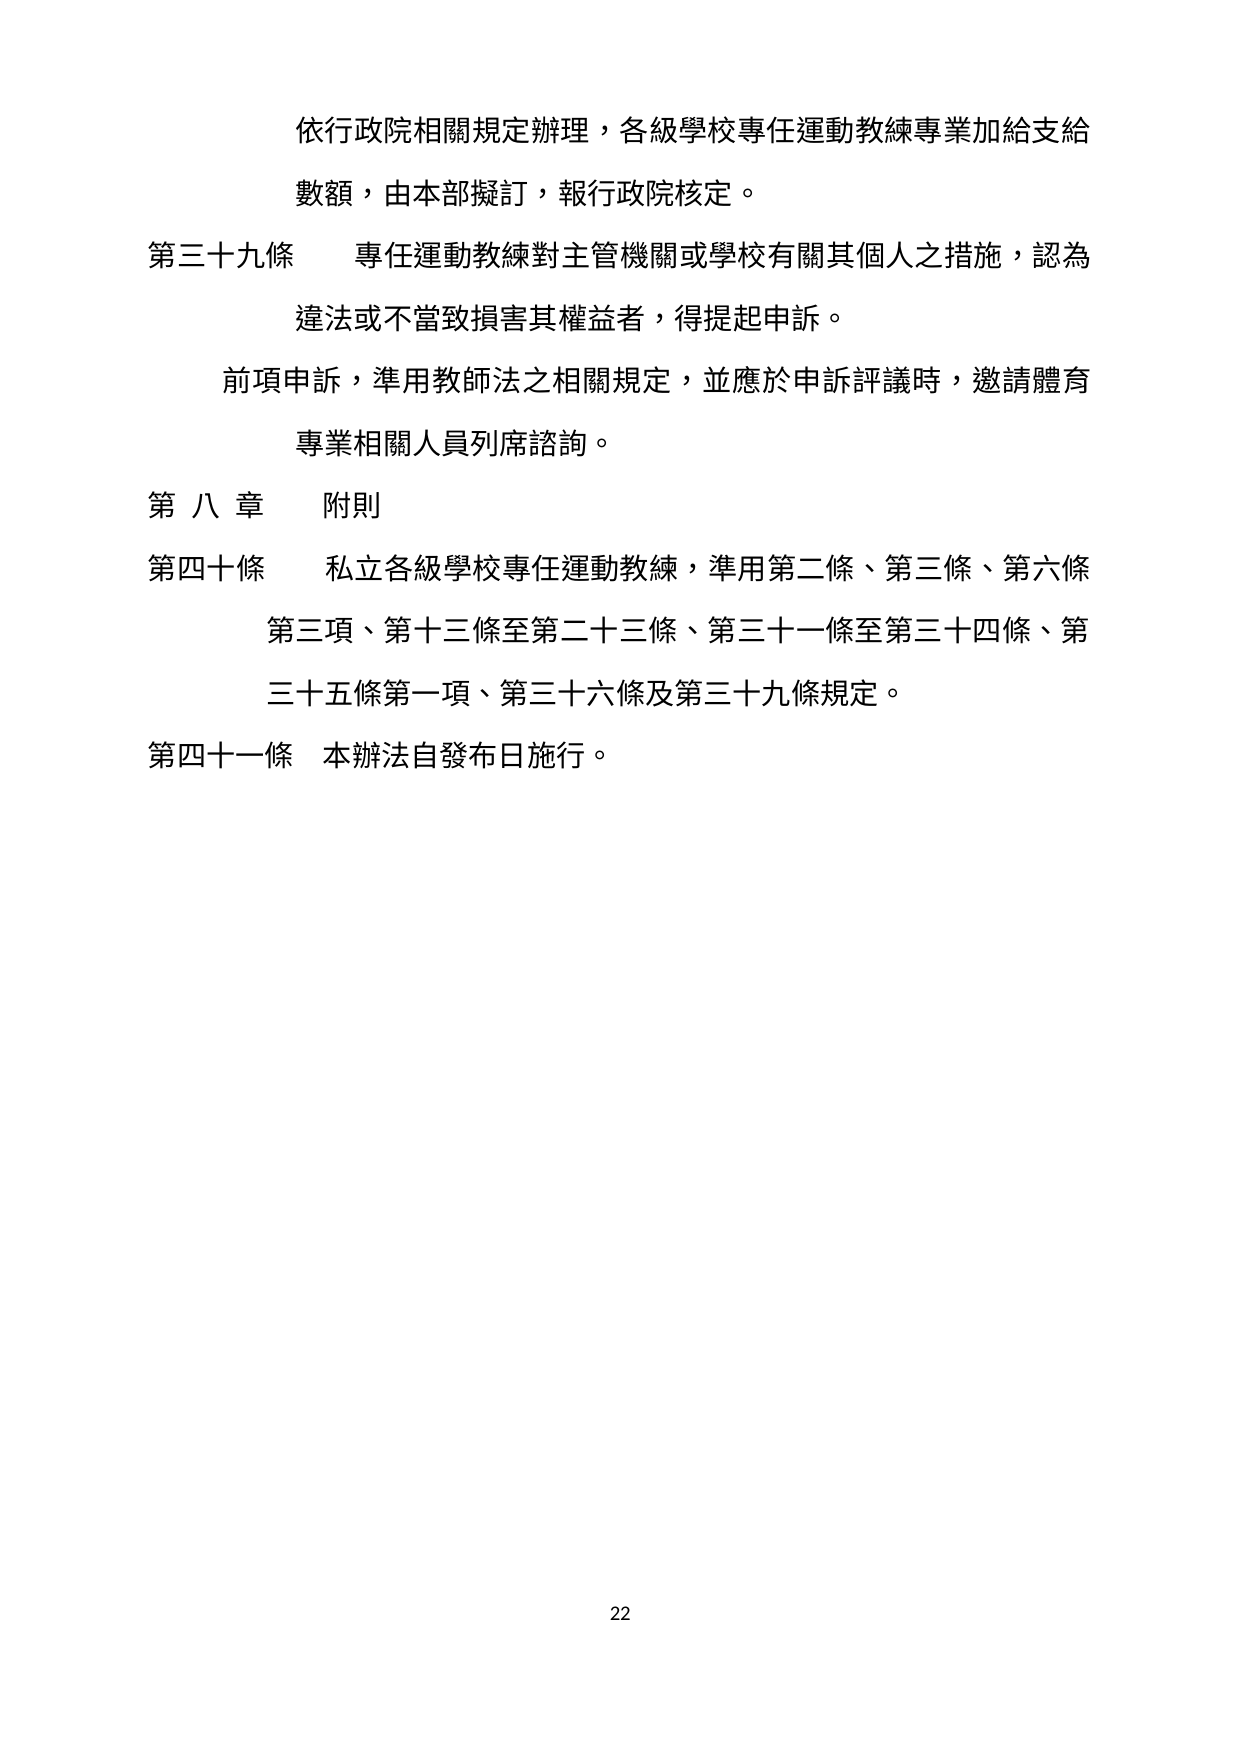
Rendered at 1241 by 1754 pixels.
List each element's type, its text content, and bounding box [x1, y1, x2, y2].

text 第三十九條 專任運動教練對主管機關或學校有關其個人之措施，認為違法或不當致損害其權益者，得提起申訴。 [148, 212, 1092, 337]
text 第四十一條 本辦法自發布日施行。 [148, 712, 1092, 775]
text 第四十條 私立各級學校專任運動教練，準用第二條、第三條、第六條第三項、第十三條至第二十三條、第三十一條至第三十四條、第三十五條第一項、第三十六條及第三十九條規定。 [148, 525, 1092, 712]
text 第 八 章 附則 [148, 462, 1092, 525]
text 第三十八條 各級學校專任運動教練職務等級表，規定如附表；其福利，依行政院相關規定辦理，各級學校專任運動教練專業加給支給數額，由本部擬訂，報行政院核定。 [148, 87, 1092, 212]
text 前項申訴，準用教師法之相關規定，並應於申訴評議時，邀請體育專業相關人員列席諮詢。 [148, 337, 1092, 462]
